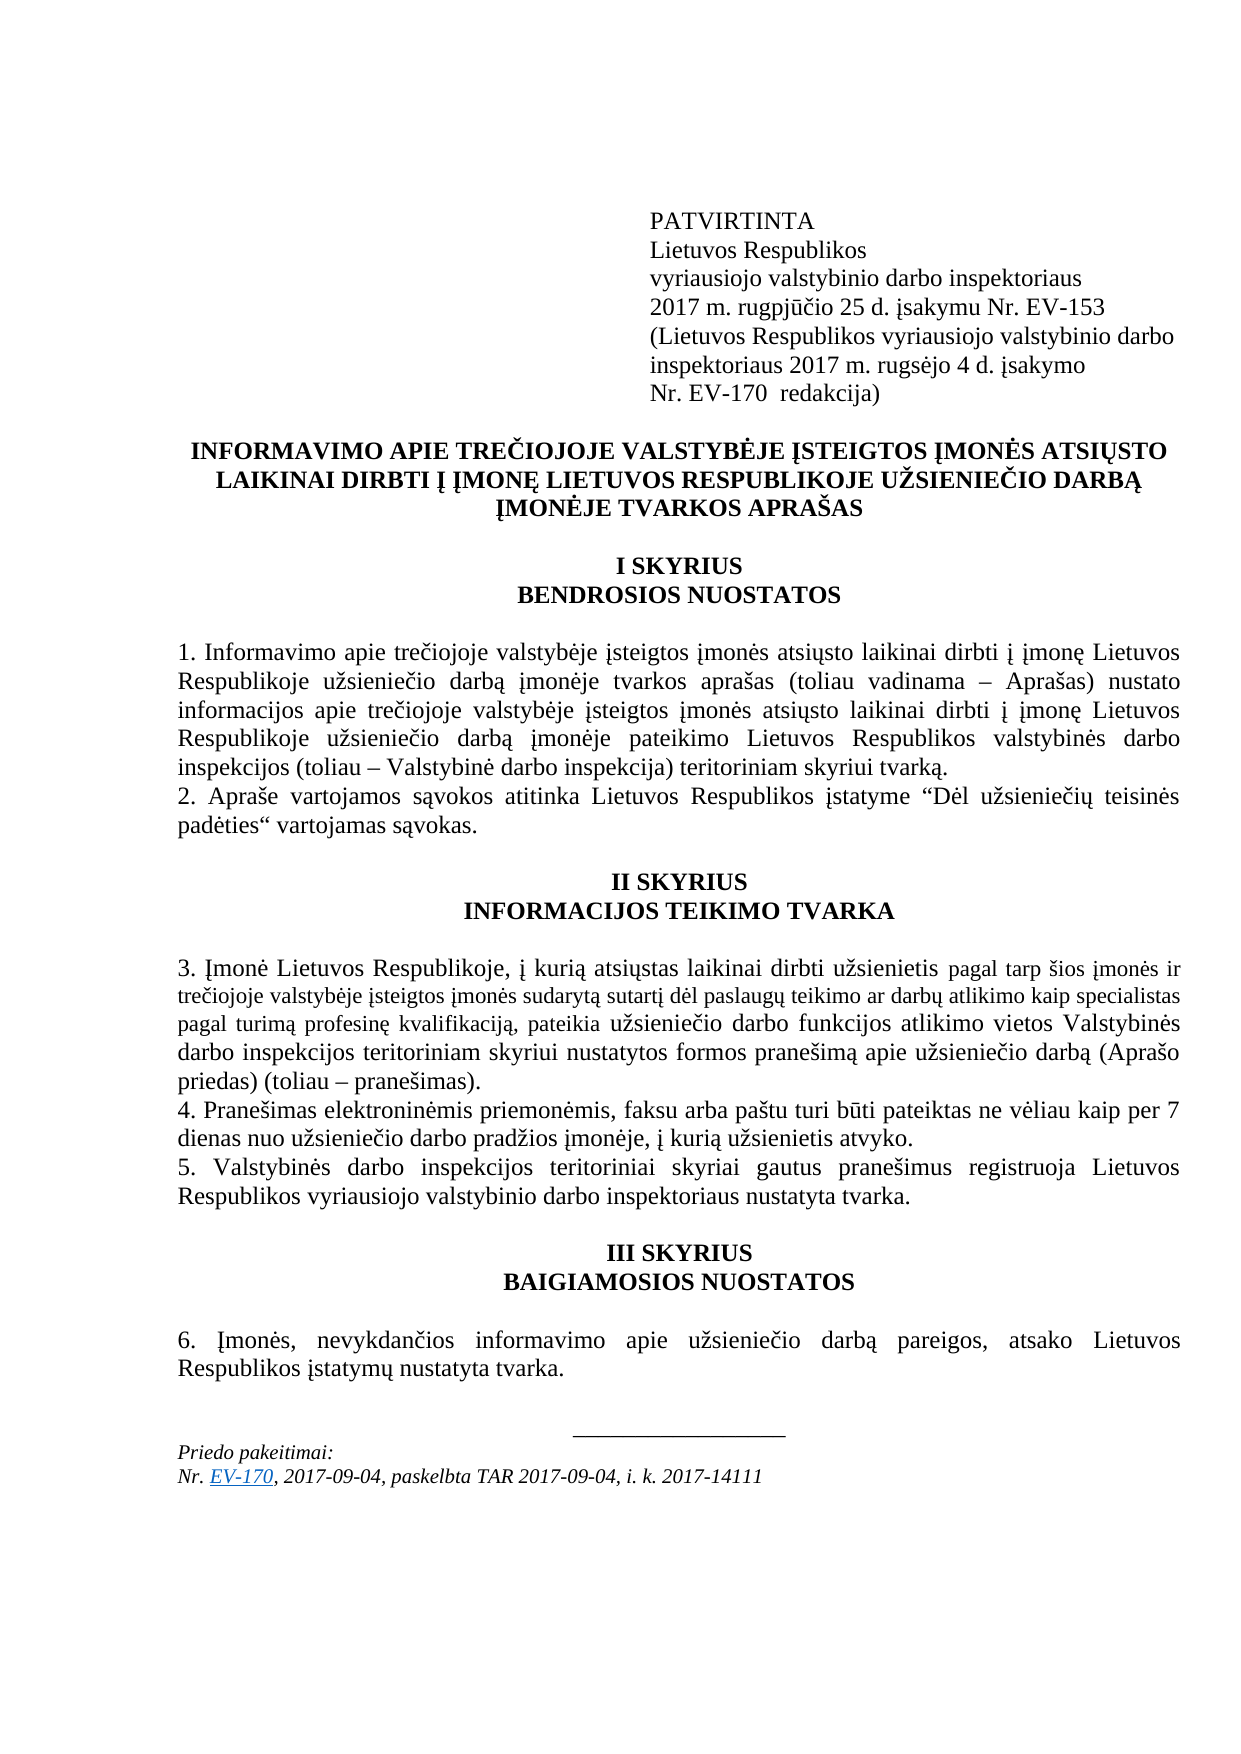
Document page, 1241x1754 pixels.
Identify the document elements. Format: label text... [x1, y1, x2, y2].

text Nr. EV-170 redakcija) [649, 378, 1181, 407]
text 4. Pranešimas elektroninėmis priemonėmis, faksu arba paštu turi būti pateiktas ne vėliau kaip per 7 dienas nuo užsieniečio darbo pradžios įmonėje, į kurią užsienietis atvyko. [177, 1095, 1181, 1152]
text 2. Apraše vartojamos sąvokos atitinka Lietuvos Respublikos įstatyme “Dėl užsieniečių teisinės padėties“ vartojamas sąvokas. [177, 781, 1181, 838]
text INFORMAVIMO APIE TREČIOJOJE VALSTYBĖJE ĮSTEIGTOS ĮMONĖS ATSIŲSTO LAIKINAI DIRBTI Į ĮMONĘ LIETUVOS RESPUBLIKOJE UŽSIENIEČIO DARBĄ ĮMONĖJE TVARKOS APRAŠAS [177, 436, 1181, 522]
text BAIGIAMOSIOS NUOSTATOS [177, 1267, 1181, 1296]
text _________________ [177, 1411, 1181, 1440]
text III SKYRIUS [177, 1238, 1181, 1267]
text 6. Įmonės, nevykdančios informavimo apie užsieniečio darbą pareigos, atsako Lietuvos Respublikos įstatymų nustatyta tvarka. [177, 1325, 1181, 1382]
text II SKYRIUS [177, 867, 1181, 896]
text vyriausiojo valstybinio darbo inspektoriaus [649, 263, 1181, 292]
text 5. Valstybinės darbo inspekcijos teritoriniai skyriai gautus pranešimus registruoja Lietuvos Respublikos vyriausiojo valstybinio darbo inspektoriaus nustatyta tvarka. [177, 1152, 1181, 1210]
text 1. Informavimo apie trečiojoje valstybėje įsteigtos įmonės atsiųsto laikinai dirbti į įmonę Lietuvos Respublikoje užsieniečio darbą įmonėje tvarkos aprašas (toliau vadinama – Aprašas) nustato informacijos apie trečiojoje valstybėje įsteigtos įmonės atsiųsto laikinai dirbti į įmonę Lietuvos Respublikoje užsieniečio darbą įmonėje pateikimo Lietuvos Respublikos valstybinės darbo inspekcijos (toliau – Valstybinė darbo inspekcija) teritoriniam skyriui tvarką. [177, 637, 1181, 781]
text Lietuvos Respublikos [649, 235, 1181, 263]
text INFORMACIJOS TEIKIMO TVARKA [177, 896, 1181, 925]
text Nr. EV-170, 2017-09-04, paskelbta TAR 2017-09-04, i. k. 2017-14111 [177, 1464, 1181, 1488]
text 3. Įmonė Lietuvos Respublikoje, į kurią atsiųstas laikinai dirbti užsienietis pagal tarp šios įmonės ir trečiojoje valstybėje įsteigtos įmonės sudarytą sutartį dėl paslaugų teikimo ar darbų atlikimo kaip specialistas pagal turimą profesinę kvalifikaciją, pateikia užsieniečio darbo funkcijos atlikimo vietos Valstybinės darbo inspekcijos teritoriniam skyriui nustatytos formos pranešimą apie užsieniečio darbą (Aprašo priedas) (toliau – pranešimas). [177, 953, 1181, 1095]
text 2017 m. rugpjūčio 25 d. įsakymu Nr. EV-153 [649, 292, 1181, 321]
text I SKYRIUS [177, 551, 1181, 580]
text BENDROSIOS NUOSTATOS [177, 580, 1181, 608]
text (Lietuvos Respublikos vyriausiojo valstybinio darbo inspektoriaus 2017 m. rugsėjo 4 d. įsakymo [649, 321, 1181, 378]
text PATVIRTINTA [649, 206, 1181, 235]
text Priedo pakeitimai: [177, 1440, 1181, 1464]
